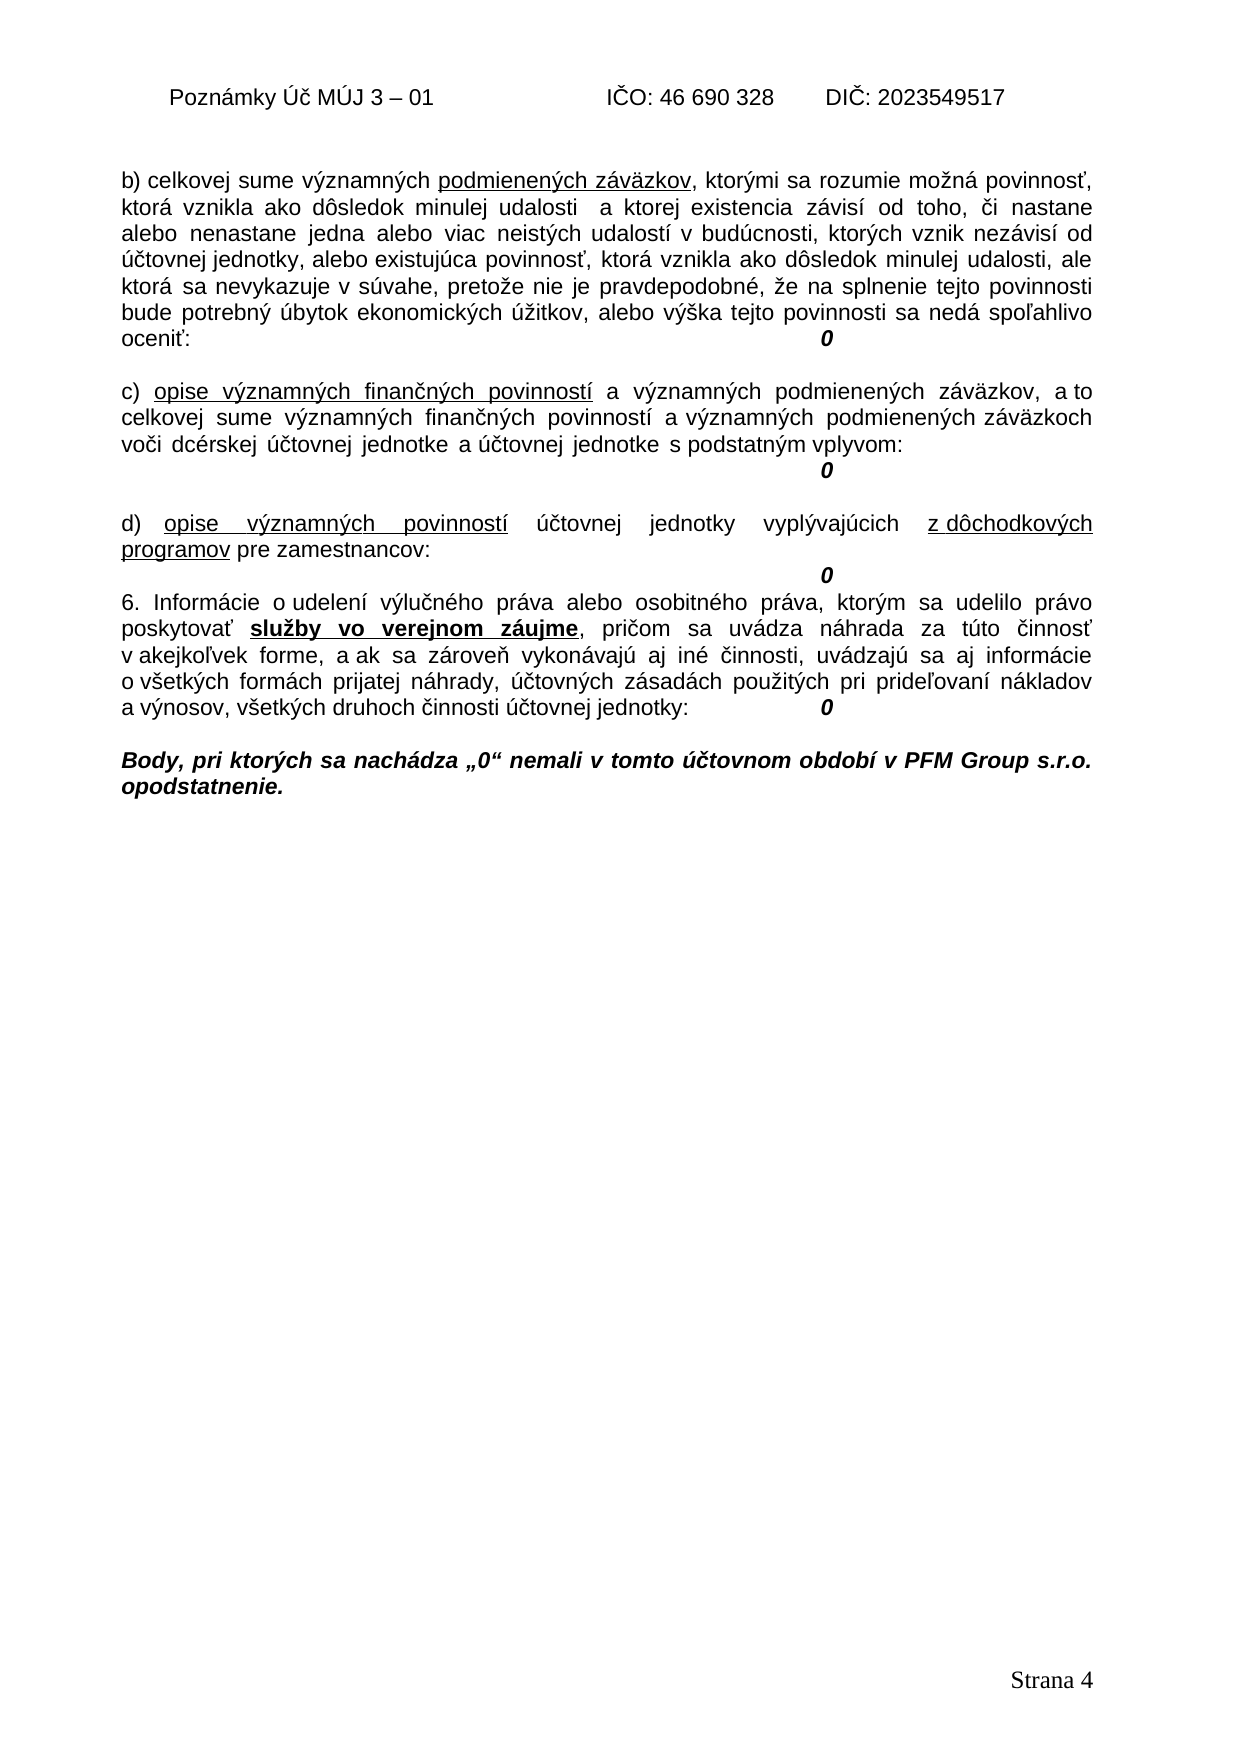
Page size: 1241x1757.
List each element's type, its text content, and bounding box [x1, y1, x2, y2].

text d) opise významných povinností účtovnej jednotky vyplývajúcich z dôchodkových programov pre zamestnancov: [121, 510, 1093, 562]
text 0 [121, 562, 1093, 589]
text c) opise významných finančných povinností a významných podmienených záväzkov, a to celkovej sume významných finančných povinností a významných podmienených záväzkoch voči dcérskej účtovnej jednotke a účtovnej jednotke s podstatným vplyvom: [121, 378, 1093, 457]
text b) celkovej sume významných podmienených záväzkov, ktorými sa rozumie možná povinnosť, ktorá vznikla ako dôsledok minulej udalosti a ktorej existencia závisí od toho, či nastane alebo nenastane jedna alebo viac neistých udalostí v budúcnosti, ktorých vznik nezávisí od účtovnej jednotky, alebo existujúca povinnosť, ktorá vznikla ako dôsledok minulej udalosti, ale ktorá sa nevykazuje v súvahe, pretože nie je pravdepodobné, že na splnenie tejto povinnosti bude potrebný úbytok ekonomických úžitkov, alebo výška tejto povinnosti sa nedá spoľahlivo oceniť: 0 [121, 167, 1093, 352]
text 0 [121, 457, 1093, 483]
text 6. Informácie o udelení výlučného práva alebo osobitného práva, ktorým sa udelilo právo poskytovať služby vo verejnom záujme, pričom sa uvádza náhrada za túto činnosť v akejkoľvek forme, a ak sa zároveň vykonávajú aj iné činnosti, uvádzajú sa aj informácie o všetkých formách prijatej náhrady, účtovných zásadách použitých pri prideľovaní nákladov a výnosov, všetkých druhoch činnosti účtovnej jednotky: 0 [121, 589, 1093, 721]
text Body, pri ktorých sa nachádza „0“ nemali v tomto účtovnom období v PFM Group s.r.o. opodstatnenie. [121, 747, 1093, 800]
